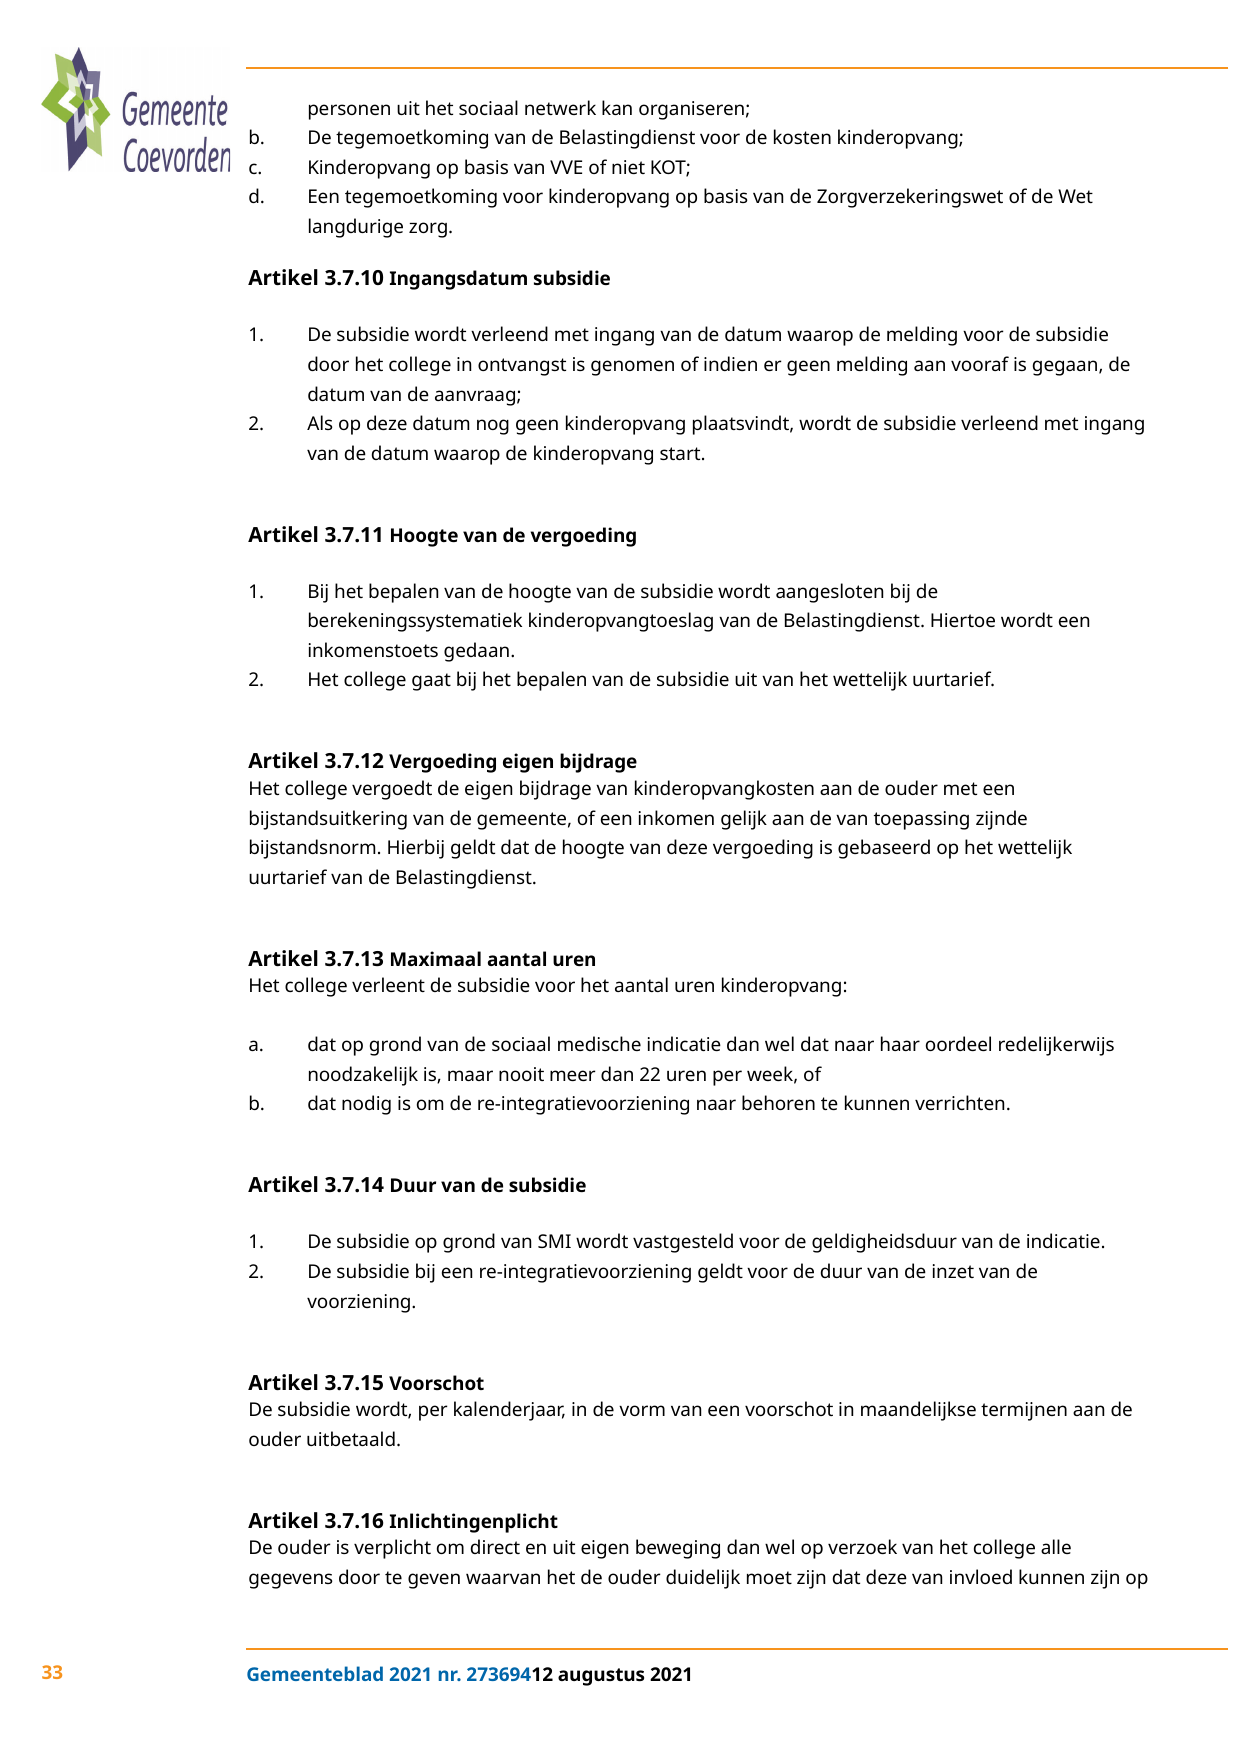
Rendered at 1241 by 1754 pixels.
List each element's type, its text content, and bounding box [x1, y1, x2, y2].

list Kinderopvang op basis van VVE of niet KOT; [248, 154, 1152, 180]
list Het college gaat bij het bepalen van de subsidie uit van het wettelijk uurtarief. [248, 667, 1152, 692]
text Artikel 3.7.16 Inlichtingenplicht [248, 1506, 1152, 1534]
text Artikel 3.7.14 Duur van de subsidie [248, 1171, 1152, 1199]
list De tegemoetkoming van de Belastingdienst voor de kosten kinderopvang; [248, 124, 1152, 150]
list Een tegemoetkoming voor kinderopvang op basis van de Zorgverzekeringswet of de Wet langdurige zorg. [248, 183, 1152, 239]
text Artikel 3.7.13 Maximaal aantal uren [248, 944, 1152, 972]
list Bij het bepalen van de hoogte van de subsidie wordt aangesloten bij de berekeningssystematiek kinderopvangtoeslag van de Belastingdienst. Hiertoe wordt een inkomenstoets gedaan. [248, 578, 1152, 663]
text Het college verleent de subsidie voor het aantal uren kinderopvang: [248, 972, 1152, 998]
text Artikel 3.7.11 Hoogte van de vergoeding [248, 520, 1152, 548]
list De subsidie op grond van SMI wordt vastgesteld voor de geldigheidsduur van de indicatie. [248, 1229, 1152, 1254]
picture [41, 47, 231, 172]
list personen uit het sociaal netwerk kan organiseren; [248, 95, 1152, 121]
text Het college vergoedt de eigen bijdrage van kinderopvangkosten aan de ouder met een bijstandsuitkering van de gemeente, of een inkomen gelijk aan de van toepassing zijnde bijstandsnorm. Hierbij geldt dat de hoogte van deze vergoeding is gebaseerd op het wettelijk uurtarief van de Belastingdienst. [248, 775, 1152, 889]
text Artikel 3.7.15 Voorschot [248, 1368, 1152, 1396]
list dat op grond van de sociaal medische indicatie dan wel dat naar haar oordeel redelijkerwijs noodzakelijk is, maar nooit meer dan 22 uren per week, of [248, 1031, 1152, 1087]
text De ouder is verplicht om direct en uit eigen beweging dan wel op verzoek van het college alle gegevens door te geven waarvan het de ouder duidelijk moet zijn dat deze van invloed kunnen zijn op [248, 1534, 1152, 1589]
list De subsidie wordt verleend met ingang van de datum waarop de melding voor de subsidie door het college in ontvangst is genomen of indien er geen melding aan vooraf is gegaan, de datum van de aanvraag; [248, 322, 1152, 406]
list Als op deze datum nog geen kinderopvang plaatsvindt, wordt de subsidie verleend met ingang van de datum waarop de kinderopvang start. [248, 410, 1152, 466]
text De subsidie wordt, per kalenderjaar, in de vorm van een voorschot in maandelijkse termijnen aan de ouder uitbetaald. [248, 1396, 1152, 1452]
list De subsidie bij een re-integratievoorziening geldt voor de duur van de inzet van de voorziening. [248, 1258, 1152, 1313]
text Artikel 3.7.12 Vergoeding eigen bijdrage [248, 747, 1152, 775]
list dat nodig is om de re-integratievoorziening naar behoren te kunnen verrichten. [248, 1091, 1152, 1116]
text Artikel 3.7.10 Ingangsdatum subsidie [248, 263, 1152, 292]
